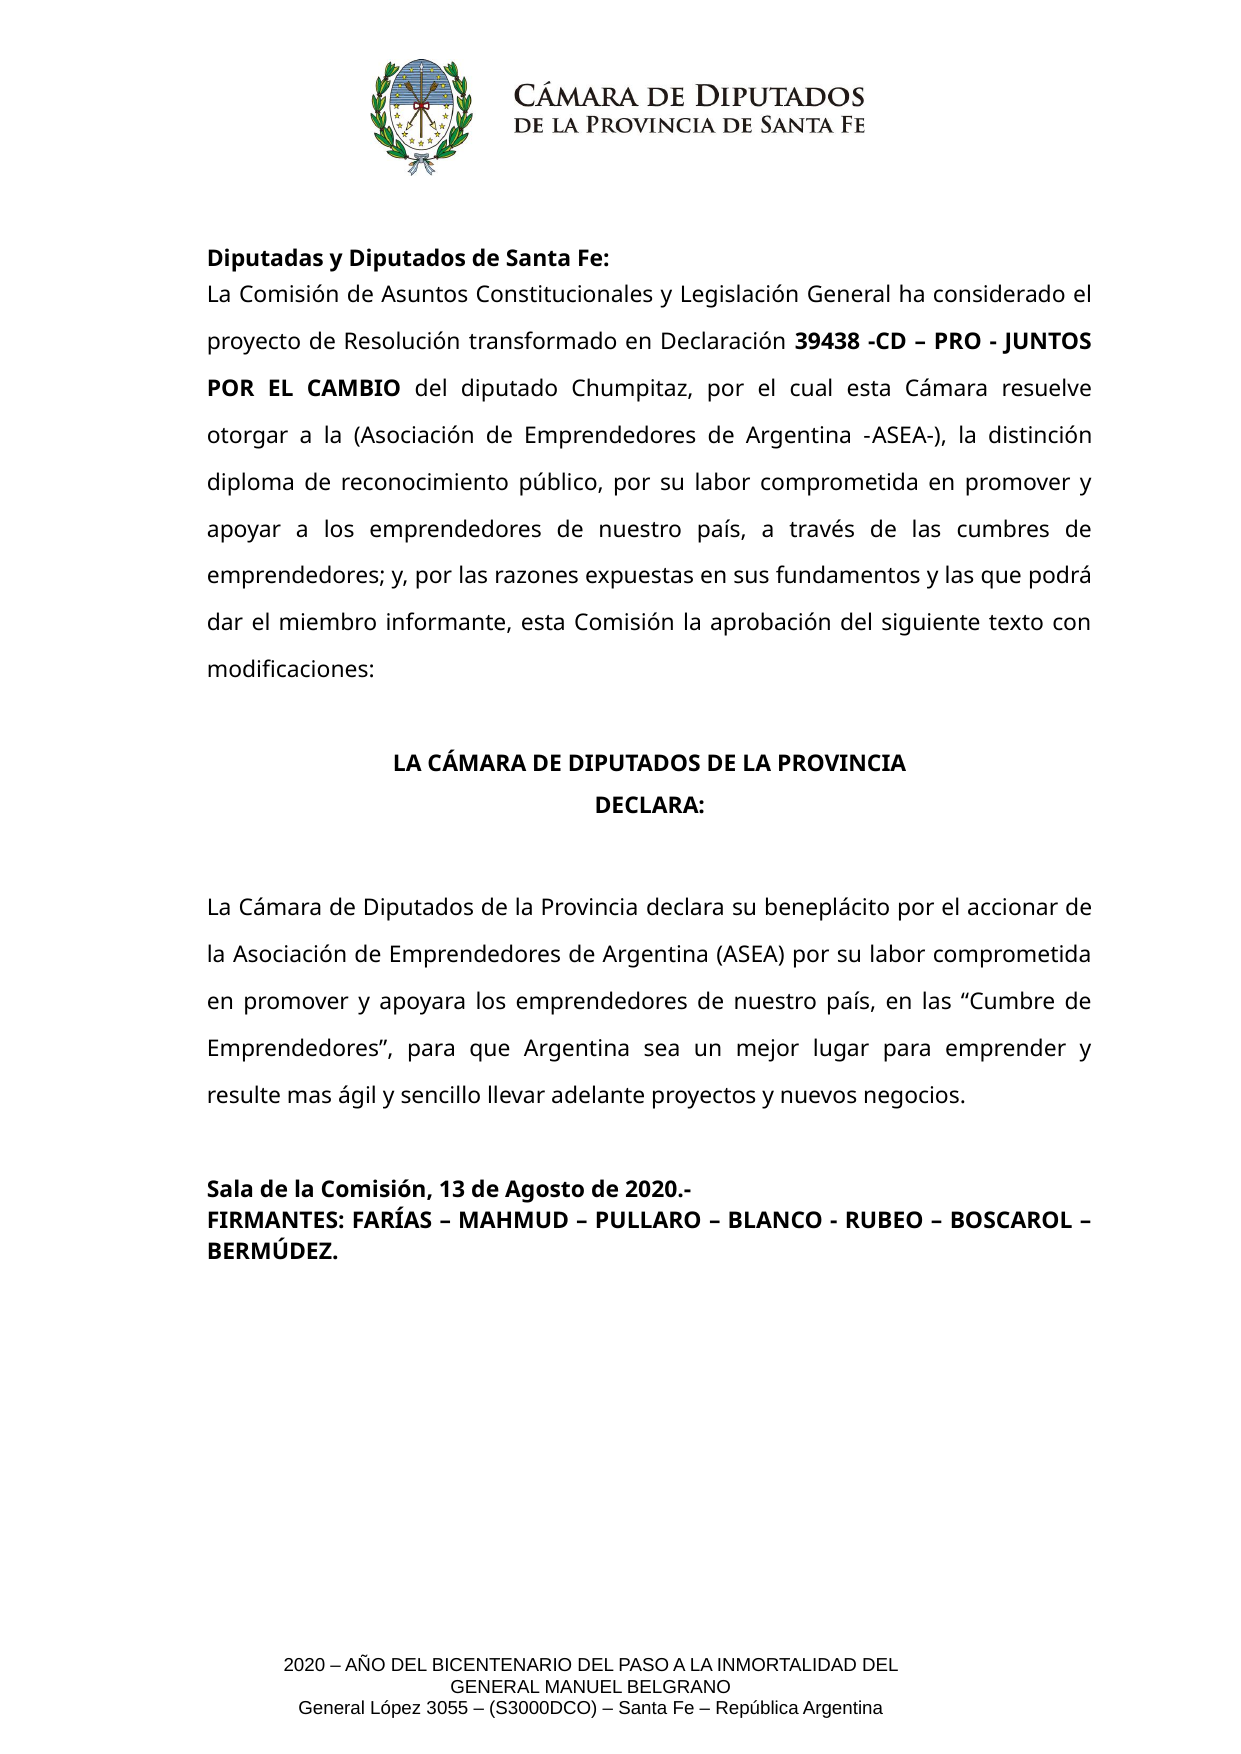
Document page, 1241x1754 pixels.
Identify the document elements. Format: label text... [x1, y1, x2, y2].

text DECLARA: [207, 789, 1093, 821]
text Diputadas y Diputados de Santa Fe: [207, 242, 1093, 273]
text FIRMANTES: FARÍAS – MAHMUD – PULLARO – BLANCO - RUBEO – BOSCAROL – BERMÚDEZ. [207, 1204, 1093, 1266]
text La Comisión de Asuntos Constitucionales y Legislación General ha considerado el proyecto de Resolución transformado en Declaración 39438 -CD – PRO - JUNTOS POR EL CAMBIO del diputado Chumpitaz, por el cual esta Cámara resuelve otorgar a la (Asociación de Emprendedores de Argentina -ASEA-), la distinción diploma de reconocimiento público, por su labor comprometida en promover y apoyar a los emprendedores de nuestro país, a través de las cumbres de emprendedores; y, por las razones expuestas en sus fundamentos y las que podrá dar el miembro informante, esta Comisión la aprobación del siguiente texto con modificaciones: [207, 278, 1093, 684]
text La Cámara de Diputados de la Provincia declara su beneplácito por el accionar de la Asociación de Emprendedores de Argentina (ASEA) por su labor comprometida en promover y apoyara los emprendedores de nuestro país, en las “Cumbre de Emprendedores”, para que Argentina sea un mejor lugar para emprender y resulte mas ágil y sencillo llevar adelante proyectos y nuevos negocios. [207, 891, 1093, 1110]
text LA CÁMARA DE DIPUTADOS DE LA PROVINCIA [207, 747, 1093, 778]
text Sala de la Comisión, 13 de Agosto de 2020.- [207, 1172, 1093, 1204]
picture [370, 59, 865, 180]
